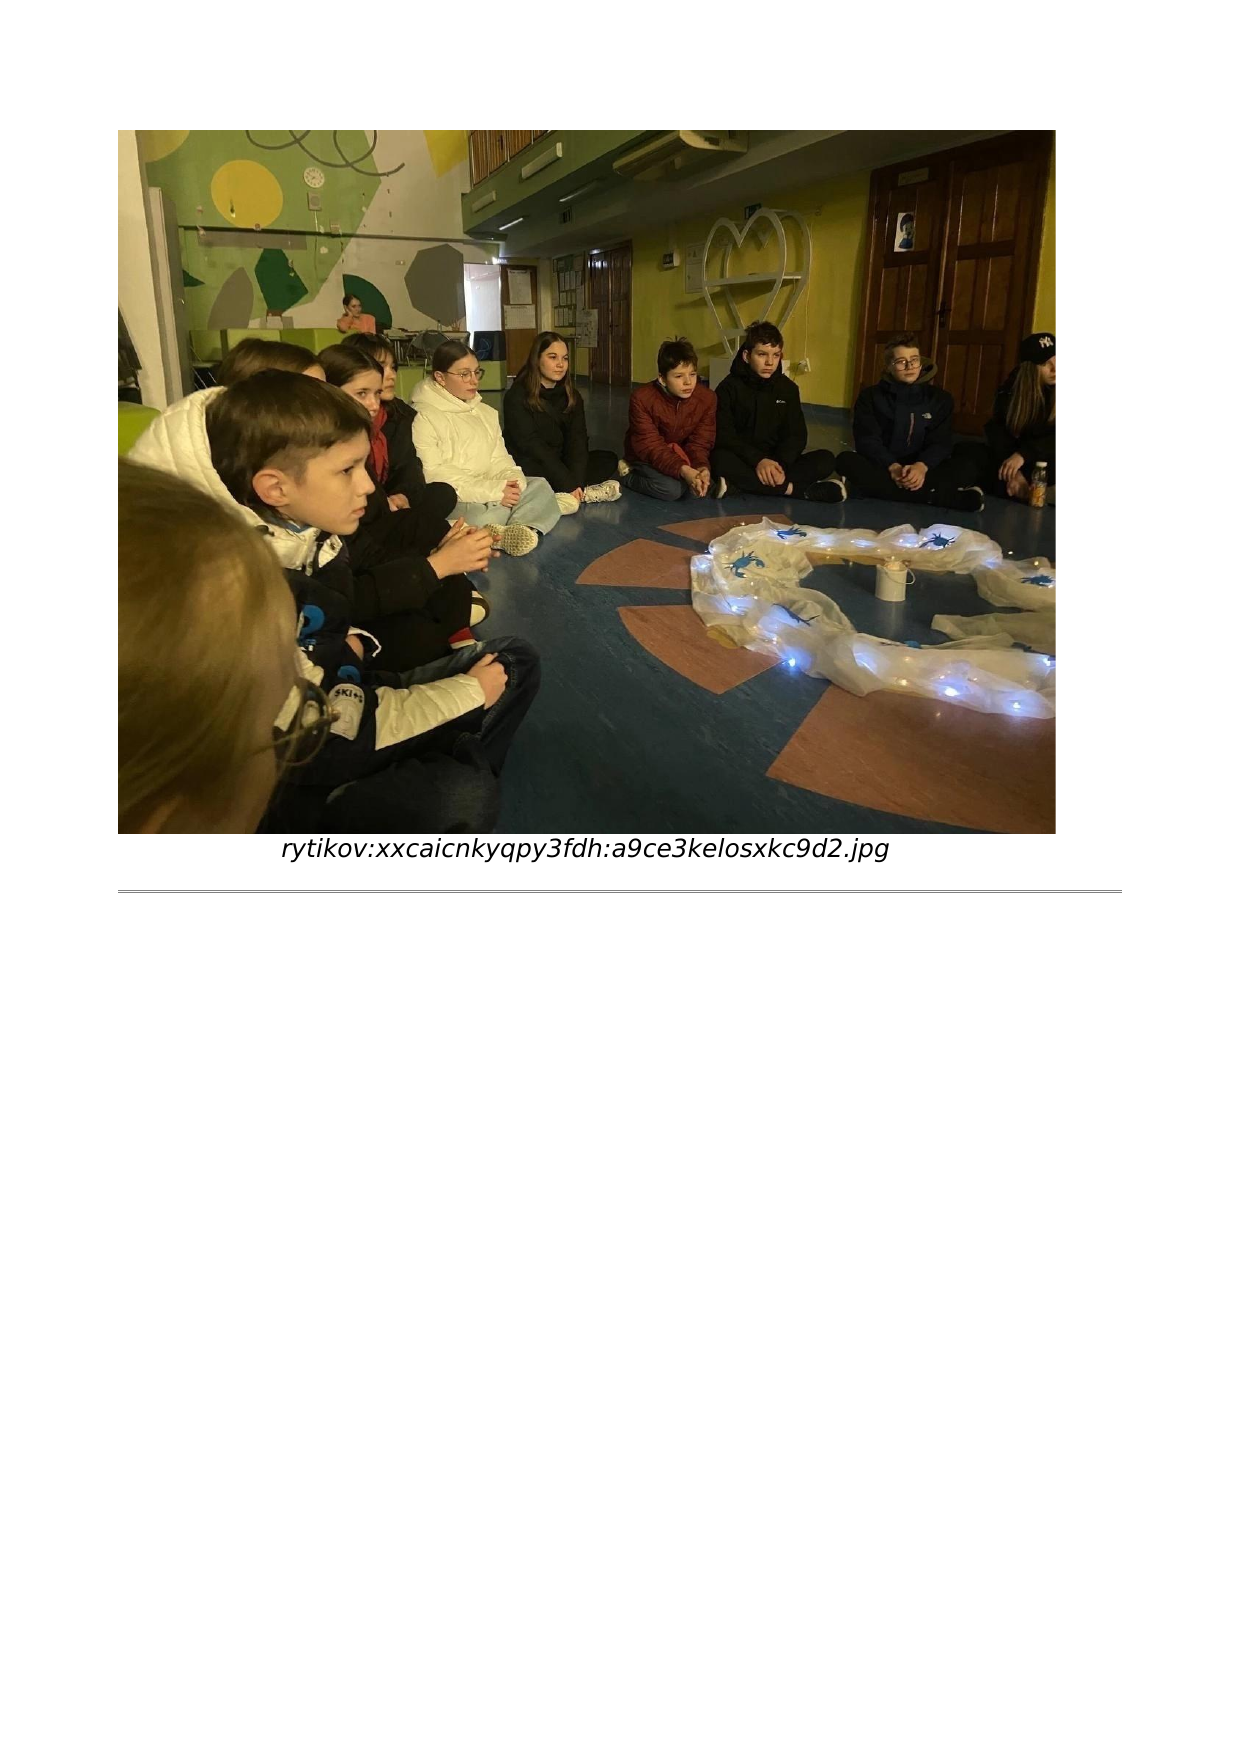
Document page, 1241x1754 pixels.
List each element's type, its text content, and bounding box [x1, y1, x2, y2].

picture [118, 130, 1056, 834]
text rytikov:xxcaicnkyqpy3fdh:a9ce3kelosxkc9d2.jpg [118, 834, 1056, 863]
